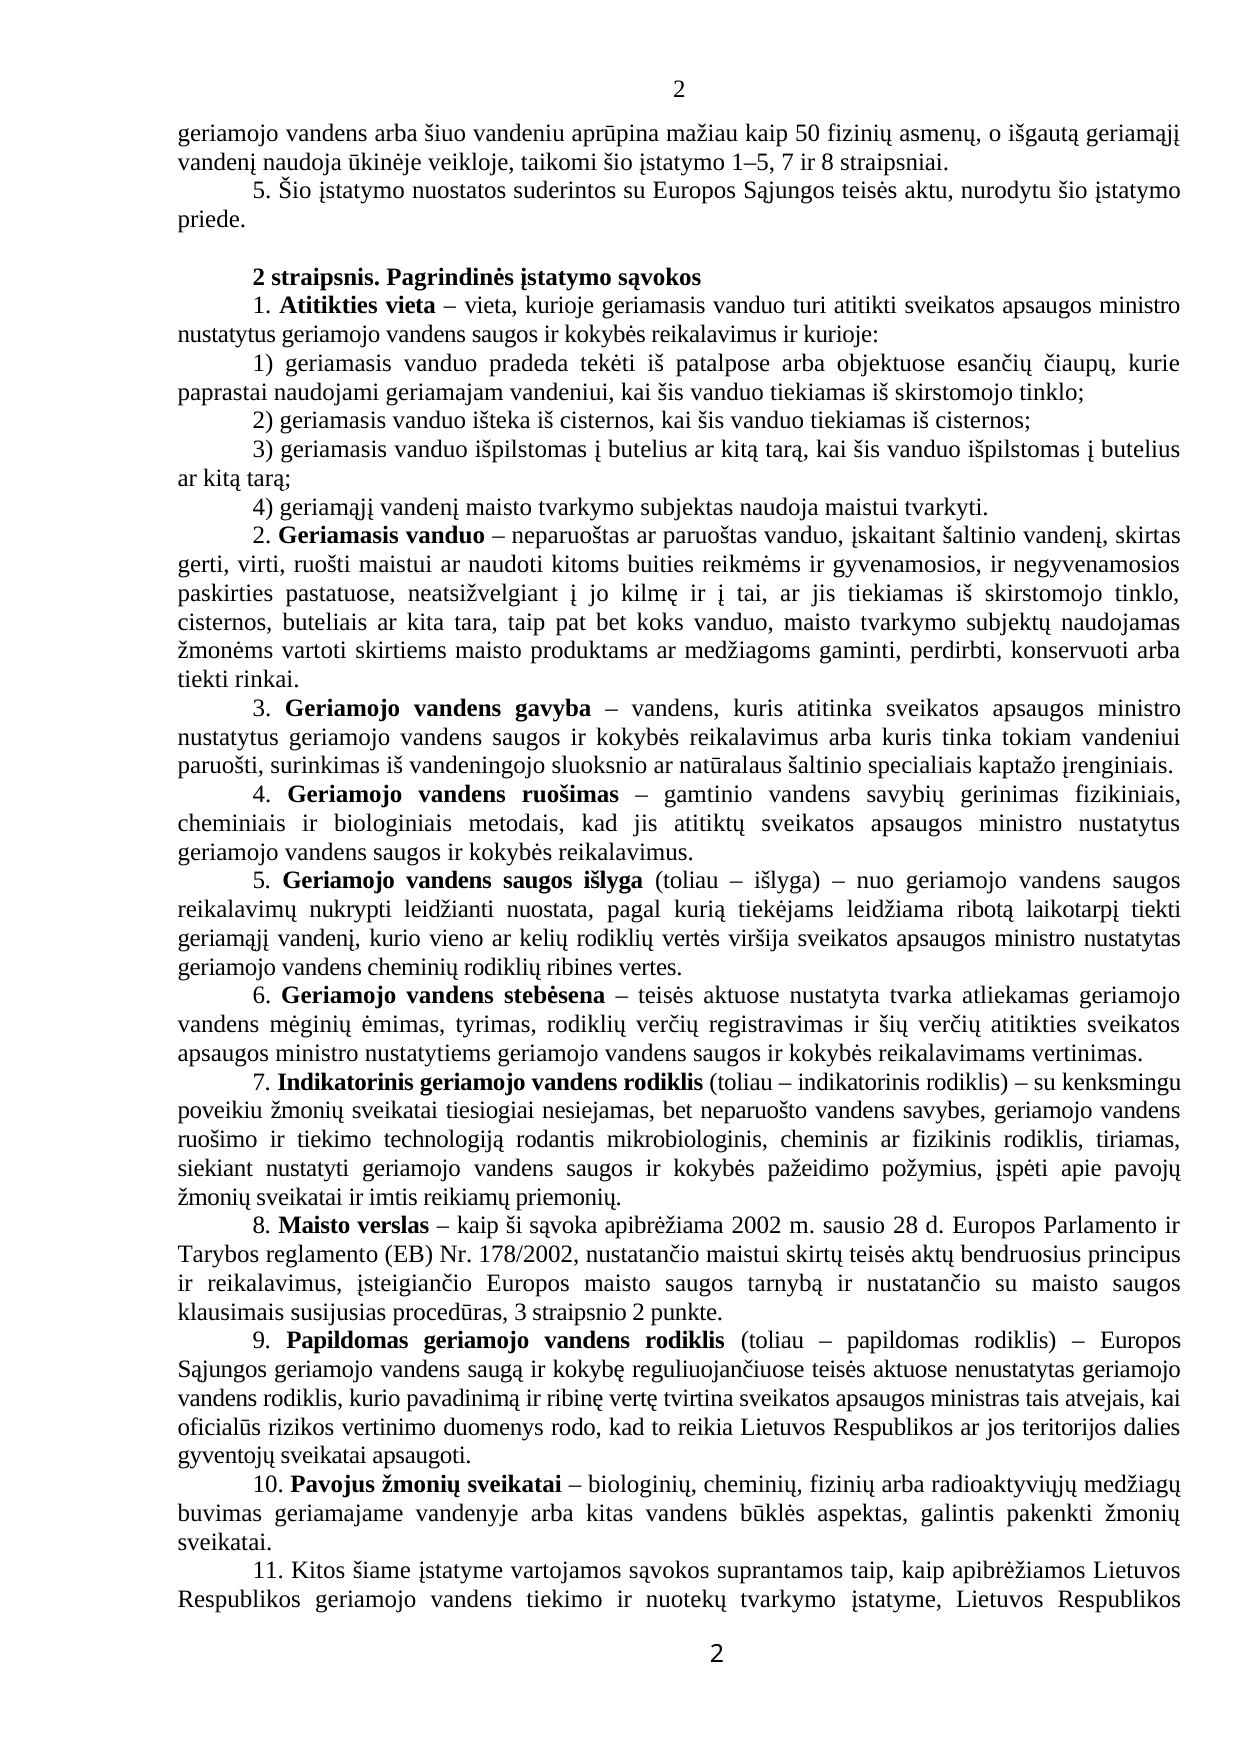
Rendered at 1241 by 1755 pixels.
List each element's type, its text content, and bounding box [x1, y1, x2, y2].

text 4) geriamąjį vandenį maisto tvarkymo subjektas naudoja maistui tvarkyti. [177, 492, 1181, 521]
text 9. Papildomas geriamojo vandens rodiklis (toliau – papildomas rodiklis) – Europos Sąjungos geriamojo vandens saugą ir kokybę reguliuojančiuose teisės aktuose nenustatytas geriamojo vandens rodiklis, kurio pavadinimą ir ribinę vertę tvirtina sveikatos apsaugos ministras tais atvejais, kai oficialūs rizikos vertinimo duomenys rodo, kad to reikia Lietuvos Respublikos ar jos teritorijos dalies gyventojų sveikatai apsaugoti. [177, 1326, 1181, 1469]
text 1. Atitikties vieta – vieta, kurioje geriamasis vanduo turi atitikti sveikatos apsaugos ministro nustatytus geriamojo vandens saugos ir kokybės reikalavimus ir kurioje: [177, 291, 1181, 348]
text 8. Maisto verslas – kaip ši sąvoka apibrėžiama 2002 m. sausio 28 d. Europos Parlamento ir Tarybos reglamento (EB) Nr. 178/2002, nustatančio maistui skirtų teisės aktų bendruosius principus ir reikalavimus, įsteigiančio Europos maisto saugos tarnybą ir nustatančio su maisto saugos klausimais susijusias procedūras, 3 straipsnio 2 punkte. [177, 1211, 1181, 1326]
text 6. Geriamojo vandens stebėsena – teisės aktuose nustatyta tvarka atliekamas geriamojo vandens mėginių ėmimas, tyrimas, rodiklių verčių registravimas ir šių verčių atitikties sveikatos apsaugos ministro nustatytiems geriamojo vandens saugos ir kokybės reikalavimams vertinimas. [177, 981, 1181, 1067]
text 5. Geriamojo vandens saugos išlyga (toliau – išlyga) – nuo geriamojo vandens saugos reikalavimų nukrypti leidžianti nuostata, pagal kurią tiekėjams leidžiama ribotą laikotarpį tiekti geriamąjį vandenį, kurio vieno ar kelių rodiklių vertės viršija sveikatos apsaugos ministro nustatytas geriamojo vandens cheminių rodiklių ribines vertes. [177, 866, 1181, 981]
text geriamojo vandens arba šiuo vandeniu aprūpina mažiau kaip 50 fizinių asmenų, o išgautą geriamąjį vandenį naudoja ūkinėje veikloje, taikomi šio įstatymo 1–5, 7 ir 8 straipsniai. [177, 118, 1181, 176]
text 5. Šio įstatymo nuostatos suderintos su Europos Sąjungos teisės aktu, nurodytu šio įstatymo priede. [177, 176, 1181, 233]
text 10. Pavojus žmonių sveikatai – biologinių, cheminių, fizinių arba radioaktyviųjų medžiagų buvimas geriamajame vandenyje arba kitas vandens būklės aspektas, galintis pakenkti žmonių sveikatai. [177, 1469, 1181, 1556]
text 7. Indikatorinis geriamojo vandens rodiklis (toliau – indikatorinis rodiklis) – su kenksmingu poveikiu žmonių sveikatai tiesiogiai nesiejamas, bet neparuošto vandens savybes, geriamojo vandens ruošimo ir tiekimo technologiją rodantis mikrobiologinis, cheminis ar fizikinis rodiklis, tiriamas, siekiant nustatyti geriamojo vandens saugos ir kokybės pažeidimo požymius, įspėti apie pavojų žmonių sveikatai ir imtis reikiamų priemonių. [177, 1067, 1181, 1211]
text 3. Geriamojo vandens gavyba – vandens, kuris atitinka sveikatos apsaugos ministro nustatytus geriamojo vandens saugos ir kokybės reikalavimus arba kuris tinka tokiam vandeniui paruošti, surinkimas iš vandeningojo sluoksnio ar natūralaus šaltinio specialiais kaptažo įrenginiais. [177, 693, 1181, 779]
text 11. Kitos šiame įstatyme vartojamos sąvokos suprantamos taip, kaip apibrėžiamos Lietuvos Respublikos geriamojo vandens tiekimo ir nuotekų tvarkymo įstatyme, Lietuvos Respublikos [177, 1556, 1181, 1613]
text 1) geriamasis vanduo pradeda tekėti iš patalpose arba objektuose esančių čiaupų, kurie paprastai naudojami geriamajam vandeniui, kai šis vanduo tiekiamas iš skirstomojo tinklo; [177, 348, 1181, 406]
text 2 straipsnis. Pagrindinės įstatymo sąvokos [177, 262, 1181, 291]
text 2) geriamasis vanduo išteka iš cisternos, kai šis vanduo tiekiamas iš cisternos; [177, 406, 1181, 434]
text 2. Geriamasis vanduo – neparuoštas ar paruoštas vanduo, įskaitant šaltinio vandenį, skirtas gerti, virti, ruošti maistui ar naudoti kitoms buities reikmėms ir gyvenamosios, ir negyvenamosios paskirties pastatuose, neatsižvelgiant į jo kilmę ir į tai, ar jis tiekiamas iš skirstomojo tinklo, cisternos, buteliais ar kita tara, taip pat bet koks vanduo, maisto tvarkymo subjektų naudojamas žmonėms vartoti skirtiems maisto produktams ar medžiagoms gaminti, perdirbti, konservuoti arba tiekti rinkai. [177, 521, 1181, 693]
text 4. Geriamojo vandens ruošimas – gamtinio vandens savybių gerinimas fizikiniais, cheminiais ir biologiniais metodais, kad jis atitiktų sveikatos apsaugos ministro nustatytus geriamojo vandens saugos ir kokybės reikalavimus. [177, 779, 1181, 866]
text 3) geriamasis vanduo išpilstomas į butelius ar kitą tarą, kai šis vanduo išpilstomas į butelius ar kitą tarą; [177, 434, 1181, 492]
